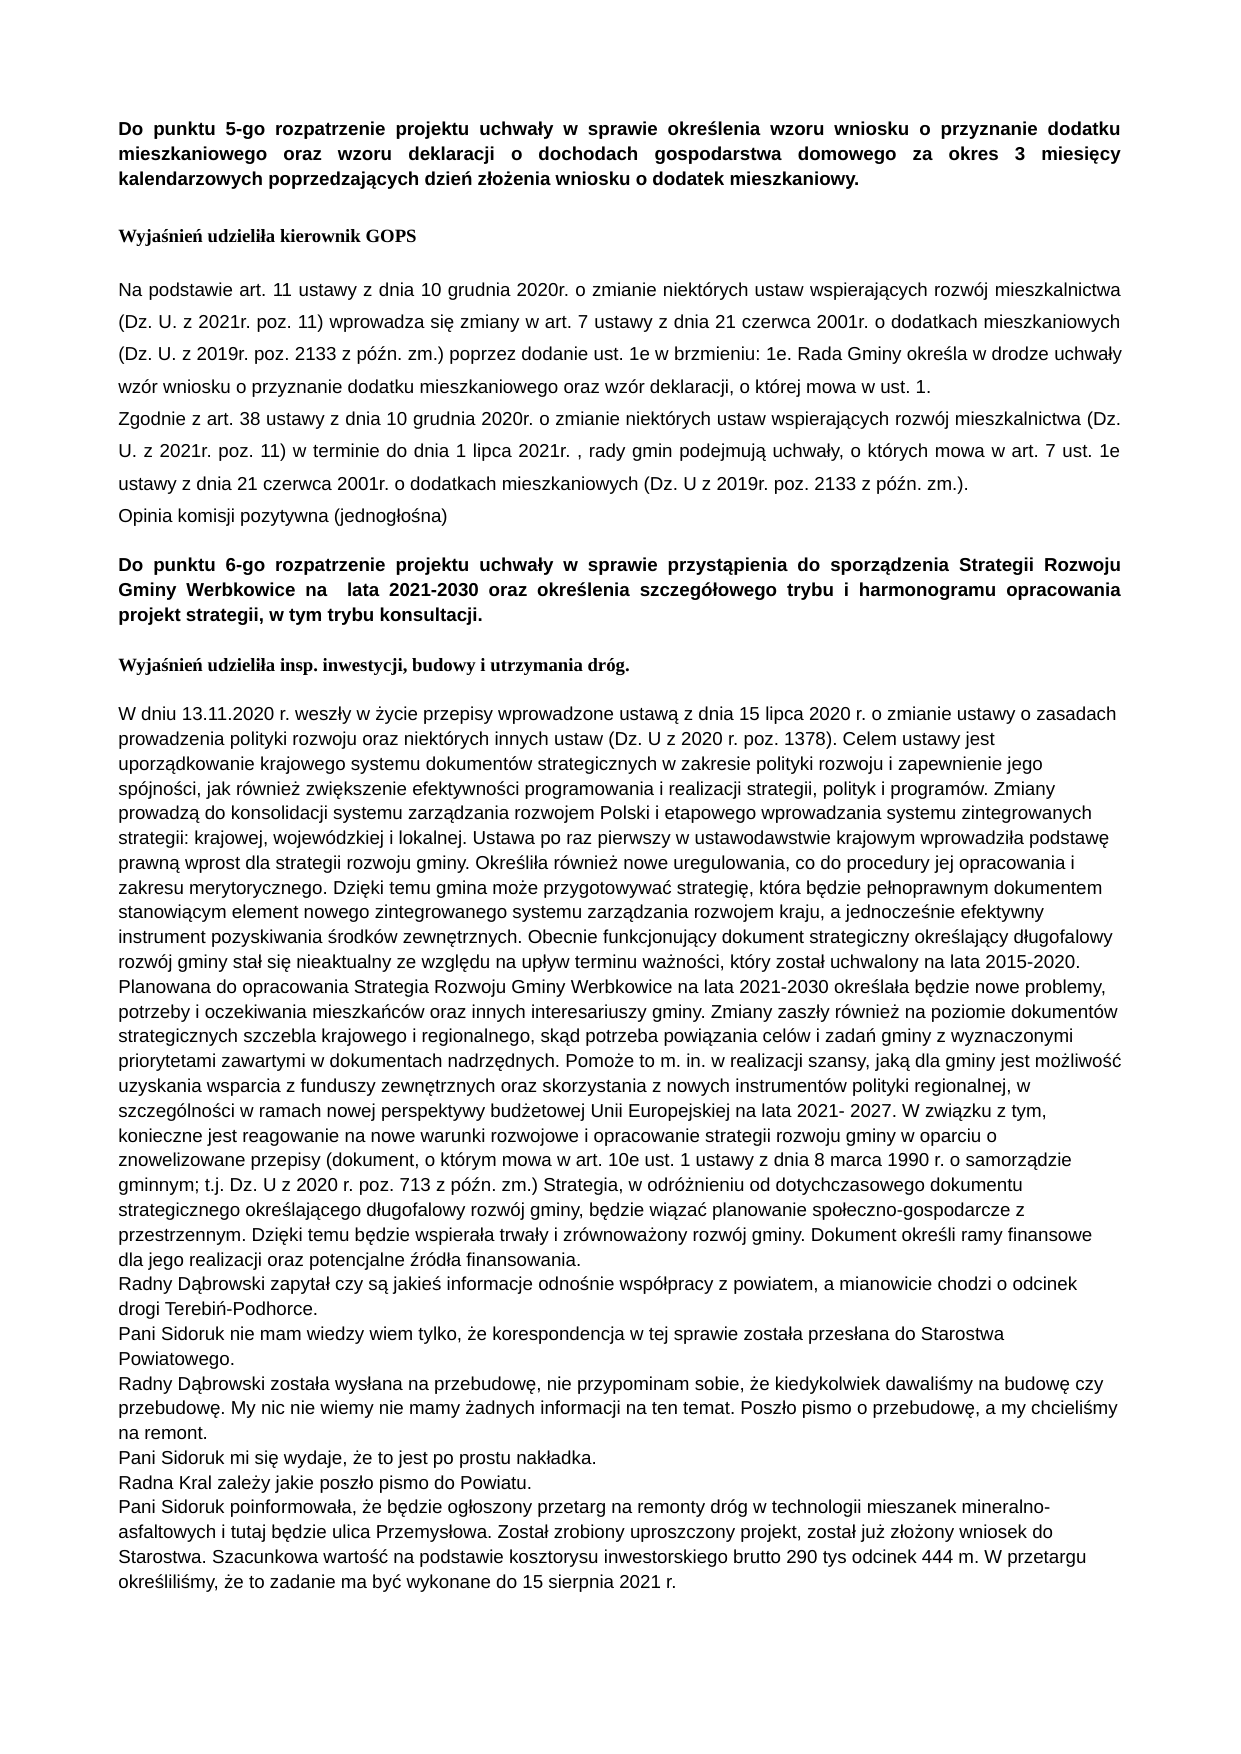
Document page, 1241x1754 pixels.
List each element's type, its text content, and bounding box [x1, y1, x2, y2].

text Opinia komisji pozytywna (jednogłośna) [118, 505, 1122, 551]
text Radny Dąbrowski zapytał czy są jakieś informacje odnośnie współpracy z powiatem, a mianowicie chodzi o odcinek drogi Terebiń-Podhorce. [118, 1273, 1122, 1319]
text Do punktu 5-go rozpatrzenie projektu uchwały w sprawie określenia wzoru wniosku o przyznanie dodatku mieszkaniowego oraz wzoru deklaracji o dochodach gospodarstwa domowego za okres 3 miesięcy kalendarzowych poprzedzających dzień złożenia wniosku o dodatek mieszkaniowy. [118, 118, 1122, 189]
text Do punktu 6-go rozpatrzenie projektu uchwały w sprawie przystąpienia do sporządzenia Strategii Rozwoju Gminy Werbkowice na lata 2021-2030 oraz określenia szczegółowego trybu i harmonogramu opracowania projekt strategii, w tym trybu konsultacji. [118, 554, 1122, 625]
text Pani Sidoruk nie mam wiedzy wiem tylko, że korespondencja w tej sprawie została przesłana do Starostwa Powiatowego. [118, 1323, 1122, 1369]
text Radna Kral zależy jakie poszło pismo do Powiatu. [118, 1472, 1122, 1493]
text Na podstawie art. 11 ustawy z dnia 10 grudnia 2020r. o zmianie niektórych ustaw wspierających rozwój mieszkalnictwa (Dz. U. z 2021r. poz. 11) wprowadza się zmiany w art. 7 ustawy z dnia 21 czerwca 2001r. o dodatkach mieszkaniowych (Dz. U. z 2019r. poz. 2133 z późn. zm.) poprzez dodanie ust. 1e w brzmieniu: 1e. Rada Gminy określa w drodze uchwały wzór wniosku o przyznanie dodatku mieszkaniowego oraz wzór deklaracji, o której mowa w ust. 1. [118, 279, 1122, 397]
text Pani Sidoruk poinformowała, że będzie ogłoszony przetarg na remonty dróg w technologii mieszanek mineralno-asfaltowych i tutaj będzie ulica Przemysłowa. Został zrobiony uproszczony projekt, został już złożony wniosek do Starostwa. Szacunkowa wartość na podstawie kosztorysu inwestorskiego brutto 290 tys odcinek 444 m. W przetargu określiliśmy, że to zadanie ma być wykonane do 15 sierpnia 2021 r. [118, 1496, 1122, 1592]
text Wyjaśnień udzieliła insp. inwestycji, budowy i utrzymania dróg. [118, 653, 1122, 675]
text Wyjaśnień udzieliła kierownik GOPS [118, 225, 1122, 246]
text Radny Dąbrowski została wysłana na przebudowę, nie przypominam sobie, że kiedykolwiek dawaliśmy na budowę czy przebudowę. My nic nie wiemy nie mamy żadnych informacji na ten temat. Poszło pismo o przebudowę, a my chcieliśmy na remont. [118, 1372, 1122, 1443]
text Pani Sidoruk mi się wydaje, że to jest po prostu nakładka. [118, 1447, 1122, 1468]
text W dniu 13.11.2020 r. weszły w życie przepisy wprowadzone ustawą z dnia 15 lipca 2020 r. o zmianie ustawy o zasadach prowadzenia polityki rozwoju oraz niektórych innych ustaw (Dz. U z 2020 r. poz. 1378). Celem ustawy jest uporządkowanie krajowego systemu dokumentów strategicznych w zakresie polityki rozwoju i zapewnienie jego spójności, jak również zwiększenie efektywności programowania i realizacji strategii, polityk i programów. Zmiany prowadzą do konsolidacji systemu zarządzania rozwojem Polski i etapowego wprowadzania systemu zintegrowanych strategii: krajowej, wojewódzkiej i lokalnej. Ustawa po raz pierwszy w ustawodawstwie krajowym wprowadziła podstawę prawną wprost dla strategii rozwoju gminy. Określiła również nowe uregulowania, co do procedury jej opracowania i zakresu merytorycznego. Dzięki temu gmina może przygotowywać strategię, która będzie pełnoprawnym dokumentem stanowiącym element nowego zintegrowanego systemu zarządzania rozwojem kraju, a jednocześnie efektywny instrument pozyskiwania środków zewnętrznych. Obecnie funkcjonujący dokument strategiczny określający długofalowy rozwój gminy stał się nieaktualny ze względu na upływ terminu ważności, który został uchwalony na lata 2015-2020. Planowana do opracowania Strategia Rozwoju Gminy Werbkowice na lata 2021-2030 określała będzie nowe problemy, potrzeby i oczekiwania mieszkańców oraz innych interesariuszy gminy. Zmiany zaszły również na poziomie dokumentów strategicznych szczebla krajowego i regionalnego, skąd potrzeba powiązania celów i zadań gminy z wyznaczonymi priorytetami zawartymi w dokumentach nadrzędnych. Pomoże to m. in. w realizacji szansy, jaką dla gminy jest możliwość uzyskania wsparcia z funduszy zewnętrznych oraz skorzystania z nowych instrumentów polityki regionalnej, w szczególności w ramach nowej perspektywy budżetowej Unii Europejskiej na lata 2021- 2027. W związku z tym, konieczne jest reagowanie na nowe warunki rozwojowe i opracowanie strategii rozwoju gminy w oparciu o znowelizowane przepisy (dokument, o którym mowa w art. 10e ust. 1 ustawy z dnia 8 marca 1990 r. o samorządzie gminnym; t.j. Dz. U z 2020 r. poz. 713 z późn. zm.) Strategia, w odróżnieniu od dotychczasowego dokumentu strategicznego określającego długofalowy rozwój gminy, będzie wiązać planowanie społeczno-gospodarcze z przestrzennym. Dzięki temu będzie wspierała trwały i zrównoważony rozwój gminy. Dokument określi ramy finansowe dla jego realizacji oraz potencjalne źródła finansowania. [118, 703, 1122, 1270]
text Zgodnie z art. 38 ustawy z dnia 10 grudnia 2020r. o zmianie niektórych ustaw wspierających rozwój mieszkalnictwa (Dz. U. z 2021r. poz. 11) w terminie do dnia 1 lipca 2021r. , rady gmin podejmują uchwały, o których mowa w art. 7 ust. 1e ustawy z dnia 21 czerwca 2001r. o dodatkach mieszkaniowych (Dz. U z 2019r. poz. 2133 z późn. zm.). [118, 408, 1122, 494]
